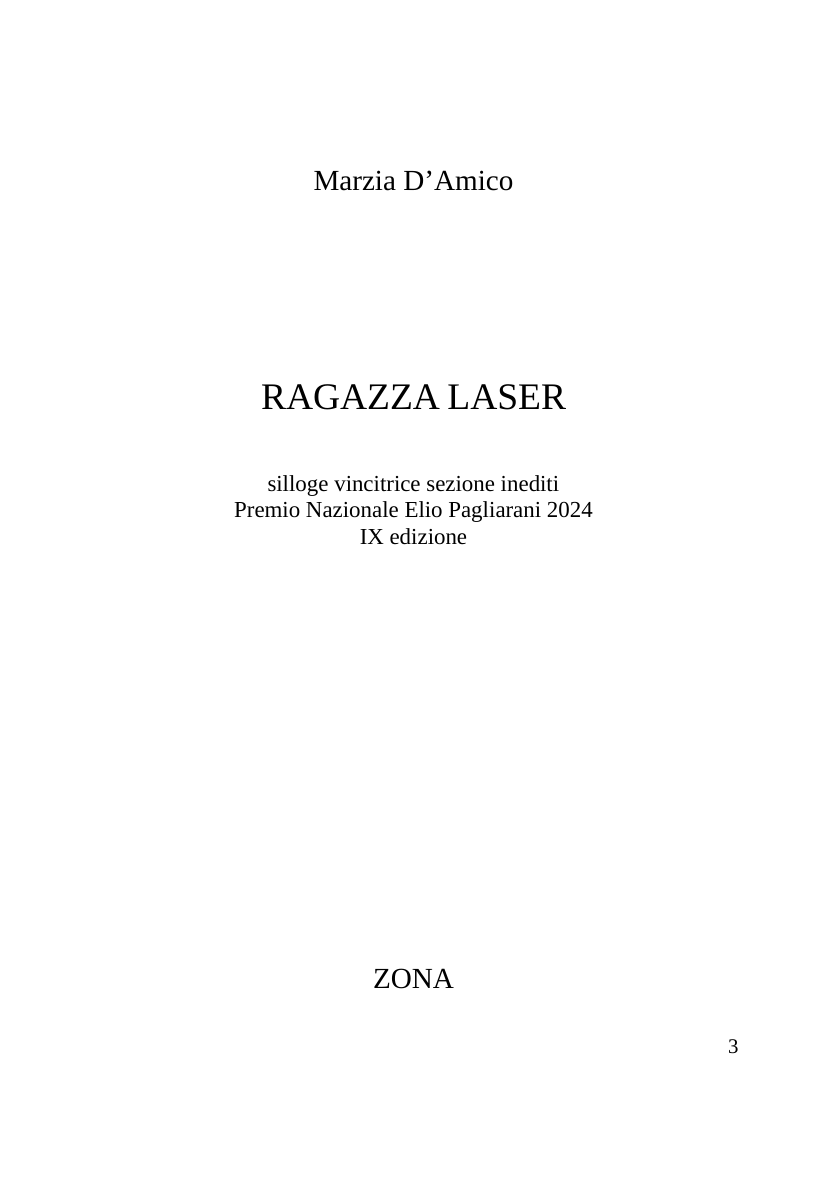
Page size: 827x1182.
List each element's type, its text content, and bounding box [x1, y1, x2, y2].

text RAGAZZA LASER [88, 374, 738, 417]
text Marzia D’Amico [88, 163, 738, 197]
text Premio Nazionale Elio Pagliarani 2024 [88, 496, 738, 523]
text Zona [88, 961, 738, 995]
text silloge vincitrice sezione inediti [88, 470, 738, 496]
text IX edizione [88, 523, 738, 549]
